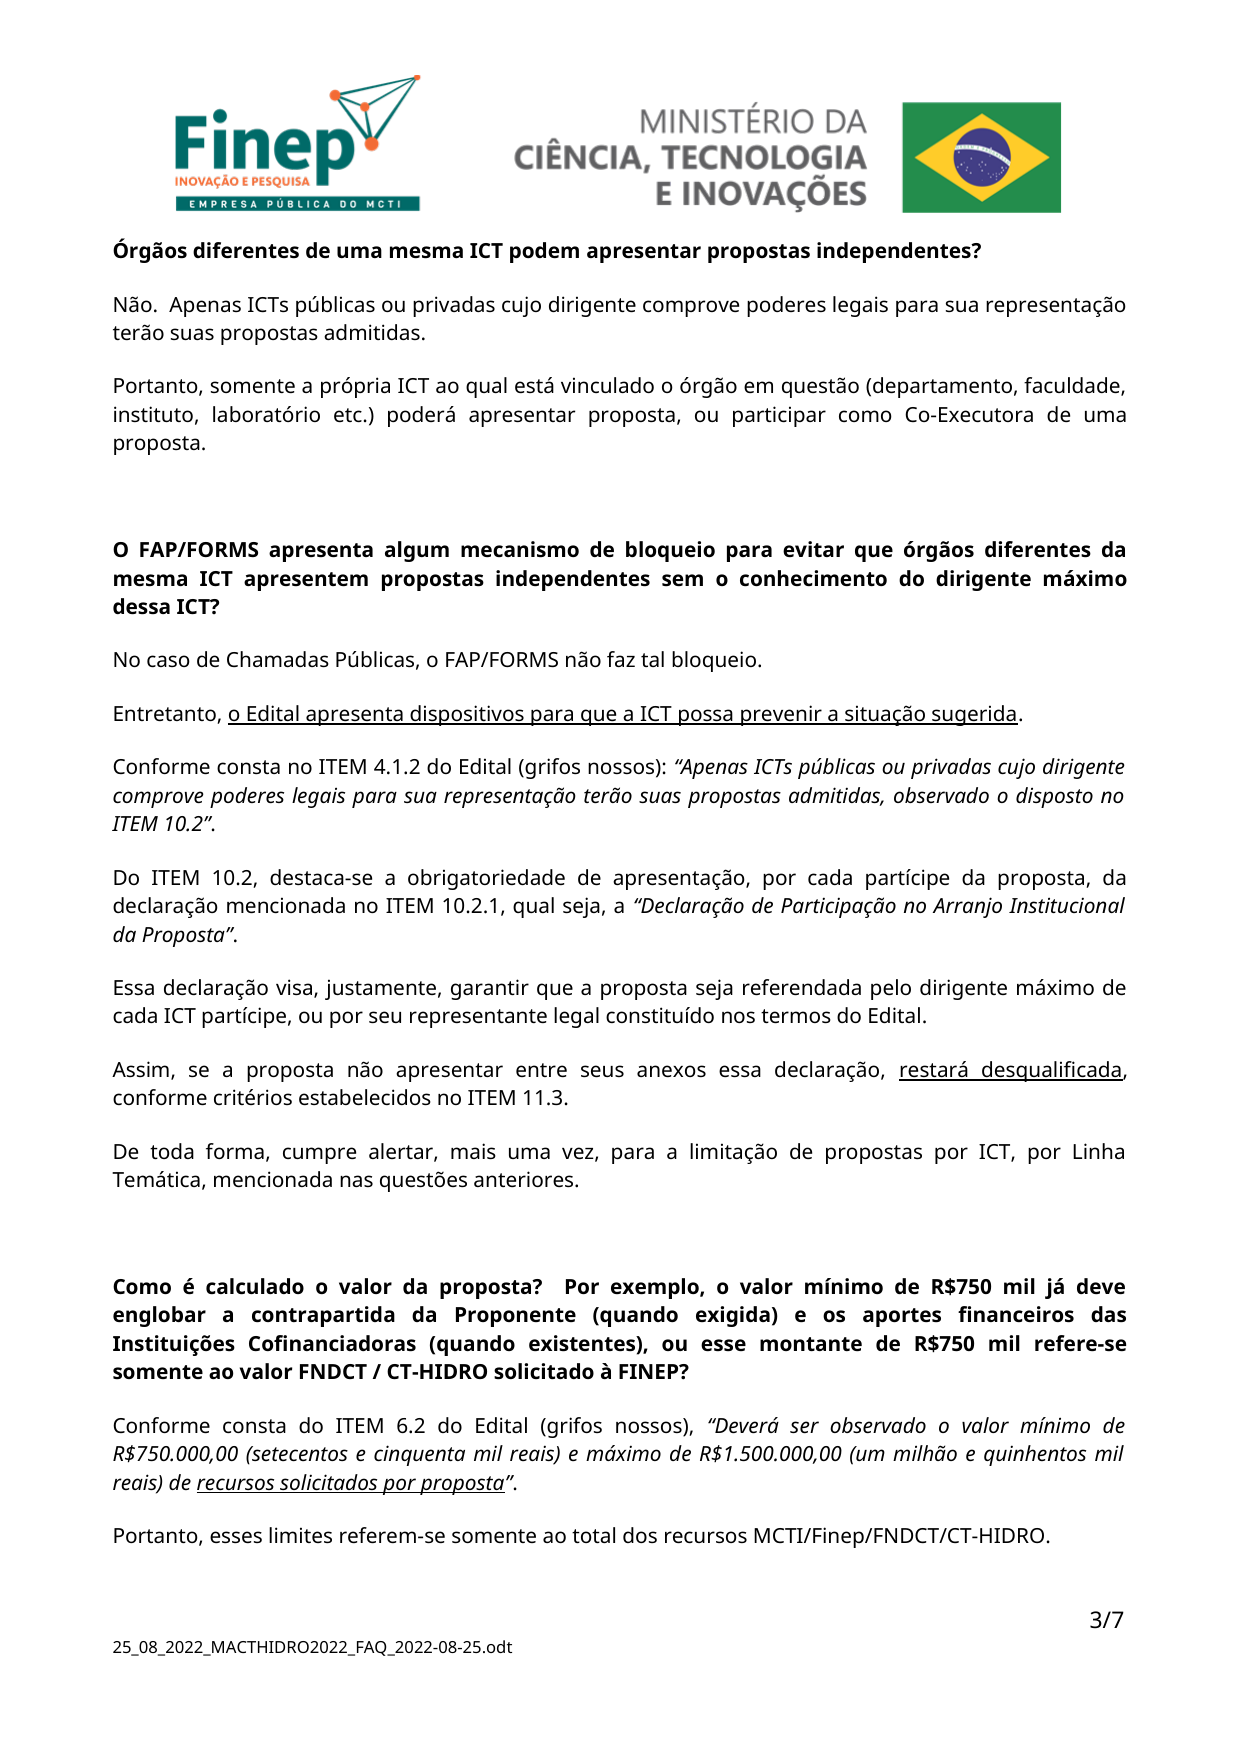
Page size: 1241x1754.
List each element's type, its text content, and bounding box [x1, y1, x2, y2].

text Conforme consta no ITEM 4.1.2 do Edital (grifos nossos): “Apenas ICTs públicas ou privadas cujo dirigente comprove poderes legais para sua representação terão suas propostas admitidas, observado o disposto no ITEM 10.2”. [112, 752, 1128, 838]
text O FAP/FORMS apresenta algum mecanismo de bloqueio para evitar que órgãos diferentes da mesma ICT apresentem propostas independentes sem o conhecimento do dirigente máximo dessa ICT? [112, 535, 1128, 621]
text Portanto, somente a própria ICT ao qual está vinculado o órgão em questão (departamento, faculdade, instituto, laboratório etc.) poderá apresentar proposta, ou participar como Co-Executora de uma proposta. [112, 372, 1128, 457]
text Conforme consta do ITEM 6.2 do Edital (grifos nossos), “Deverá ser observado o valor mínimo de R$750.000,00 (setecentos e cinquenta mil reais) e máximo de R$1.500.000,00 (um milhão e quinhentos mil reais) de recursos solicitados por proposta”. [112, 1411, 1128, 1496]
text Portanto, esses limites referem-se somente ao total dos recursos MCTI/Finep/FNDCT/CT-HIDRO. [112, 1521, 1128, 1550]
text Não. Apenas ICTs públicas ou privadas cujo dirigente comprove poderes legais para sua representação terão suas propostas admitidas. [112, 290, 1128, 347]
text Órgãos diferentes de uma mesma ICT podem apresentar propostas independentes? [112, 236, 1128, 265]
text De toda forma, cumpre alertar, mais uma vez, para a limitação de propostas por ICT, por Linha Temática, mencionada nas questões anteriores. [112, 1137, 1128, 1194]
text Do ITEM 10.2, destaca-se a obrigatoriedade de apresentação, por cada partícipe da proposta, da declaração mencionada no ITEM 10.2.1, qual seja, a “Declaração de Participação no Arranjo Institucional da Proposta”. [112, 863, 1128, 948]
text Entretanto, o Edital apresenta dispositivos para que a ICT possa prevenir a situação sugerida. [112, 699, 1128, 727]
text No caso de Chamadas Públicas, o FAP/FORMS não faz tal bloqueio. [112, 646, 1128, 674]
text Como é calculado o valor da proposta? Por exemplo, o valor mínimo de R$750 mil já deve englobar a contrapartida da Proponente (quando exigida) e os aportes financeiros das Instituições Cofinanciadoras (quando existentes), ou esse montante de R$750 mil refere-se somente ao valor FNDCT / CT-HIDRO solicitado à FINEP? [112, 1272, 1128, 1386]
text Essa declaração visa, justamente, garantir que a proposta seja referendada pelo dirigente máximo de cada ICT partícipe, ou por seu representante legal constituído nos termos do Edital. [112, 973, 1128, 1030]
text Assim, se a proposta não apresentar entre seus anexos essa declaração, restará desqualificada, conforme critérios estabelecidos no ITEM 11.3. [112, 1055, 1128, 1112]
